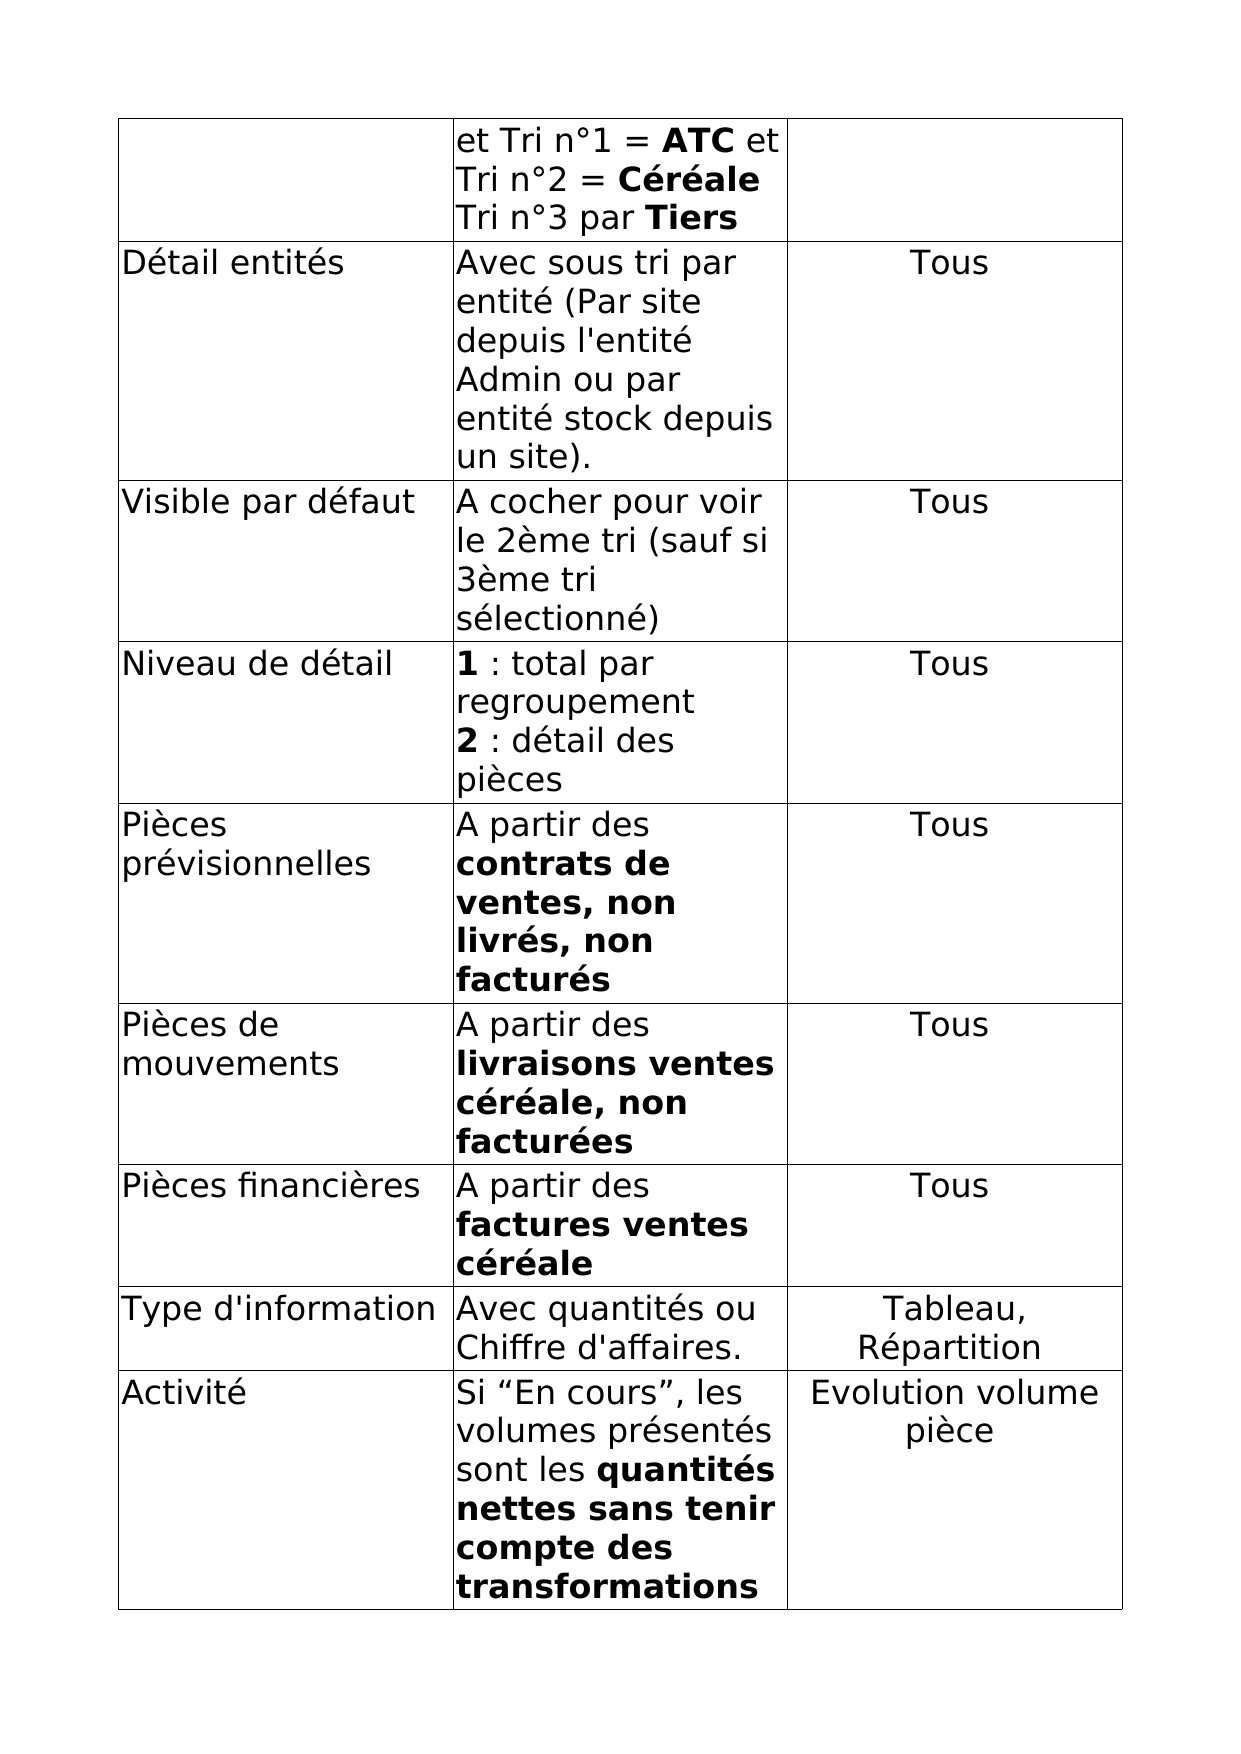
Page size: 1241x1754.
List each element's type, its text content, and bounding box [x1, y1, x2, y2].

table_cell Tous [788, 242, 1122, 480]
table_cell Tous [788, 642, 1122, 802]
table_cell A partir des factures ventes céréale [454, 1165, 787, 1286]
table_cell Tous [788, 1165, 1122, 1286]
table_cell 1 : total par regroupement 2 : détail des pièces [454, 642, 787, 802]
table_cell A partir des livraisons ventes céréale, non facturées [454, 1004, 787, 1164]
table_cell Tous [788, 1004, 1122, 1164]
table_cell Visible par défaut [119, 481, 453, 641]
table_cell Evolution volume pièce [788, 1371, 1122, 1609]
table_cell Pièces financières [119, 1165, 453, 1286]
table_cell Pièces prévisionnelles [119, 804, 453, 1003]
table_cell A partir des contrats de ventes, non livrés, non facturés [454, 804, 787, 1003]
table_cell Tous [788, 481, 1122, 641]
table_cell A cocher pour voir le 2ème tri (sauf si 3ème tri sélectionné) [454, 481, 787, 641]
table_cell Si “En cours”, les volumes présentés sont les quantités nettes sans tenir compte des transformations [454, 1371, 787, 1609]
table_cell Avec sous tri par entité (Par site depuis l'entité Admin ou par entité stock depuis un site). [454, 242, 787, 480]
table_cell Tableau, Répartition [788, 1287, 1122, 1370]
table_cell Pièces de mouvements [119, 1004, 453, 1164]
table_cell [788, 119, 1122, 241]
table_cell Niveau de détail [119, 642, 453, 802]
table_cell et Tri n°1 = ATC et Tri n°2 = Céréale Tri n°3 par Tiers [454, 119, 787, 241]
table_cell [119, 119, 453, 241]
table_cell Type d'information [119, 1287, 453, 1370]
table_cell Avec quantités ou Chiffre d'affaires. [454, 1287, 787, 1370]
table_cell Activité [119, 1371, 453, 1609]
table_cell Détail entités [119, 242, 453, 480]
table_cell Tous [788, 804, 1122, 1003]
